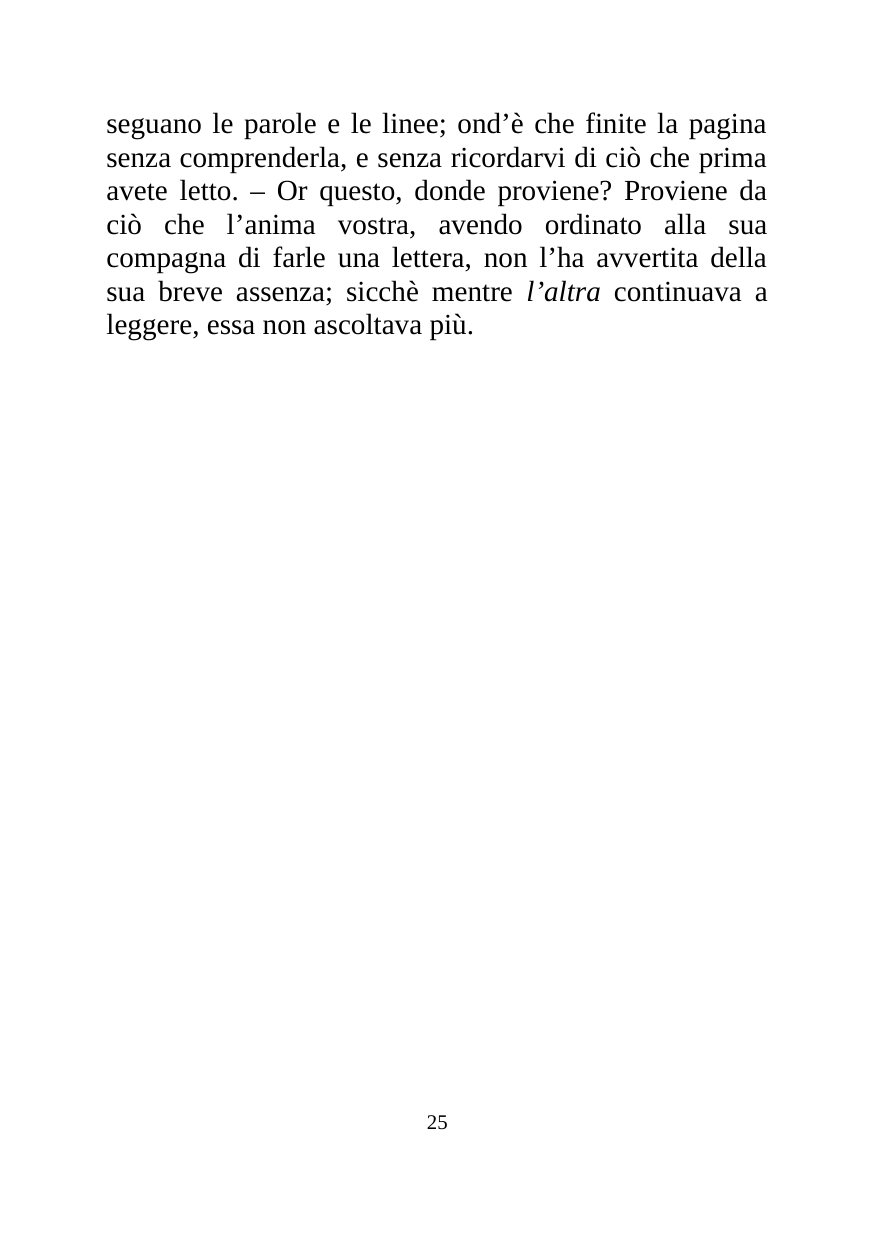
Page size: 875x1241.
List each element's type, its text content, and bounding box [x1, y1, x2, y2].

text seguano le parole e le linee; ond’è che finite la pagina senza comprenderla, e senza ricordarvi di ciò che prima avete letto. – Or questo, donde proviene? Proviene da ciò che l’anima vostra, avendo ordinato alla sua compagna di farle una lettera, non l’ha avvertita della sua breve assenza; sicchè mentre l’altra continuava a leggere, essa non ascoltava più. [106, 106, 768, 341]
